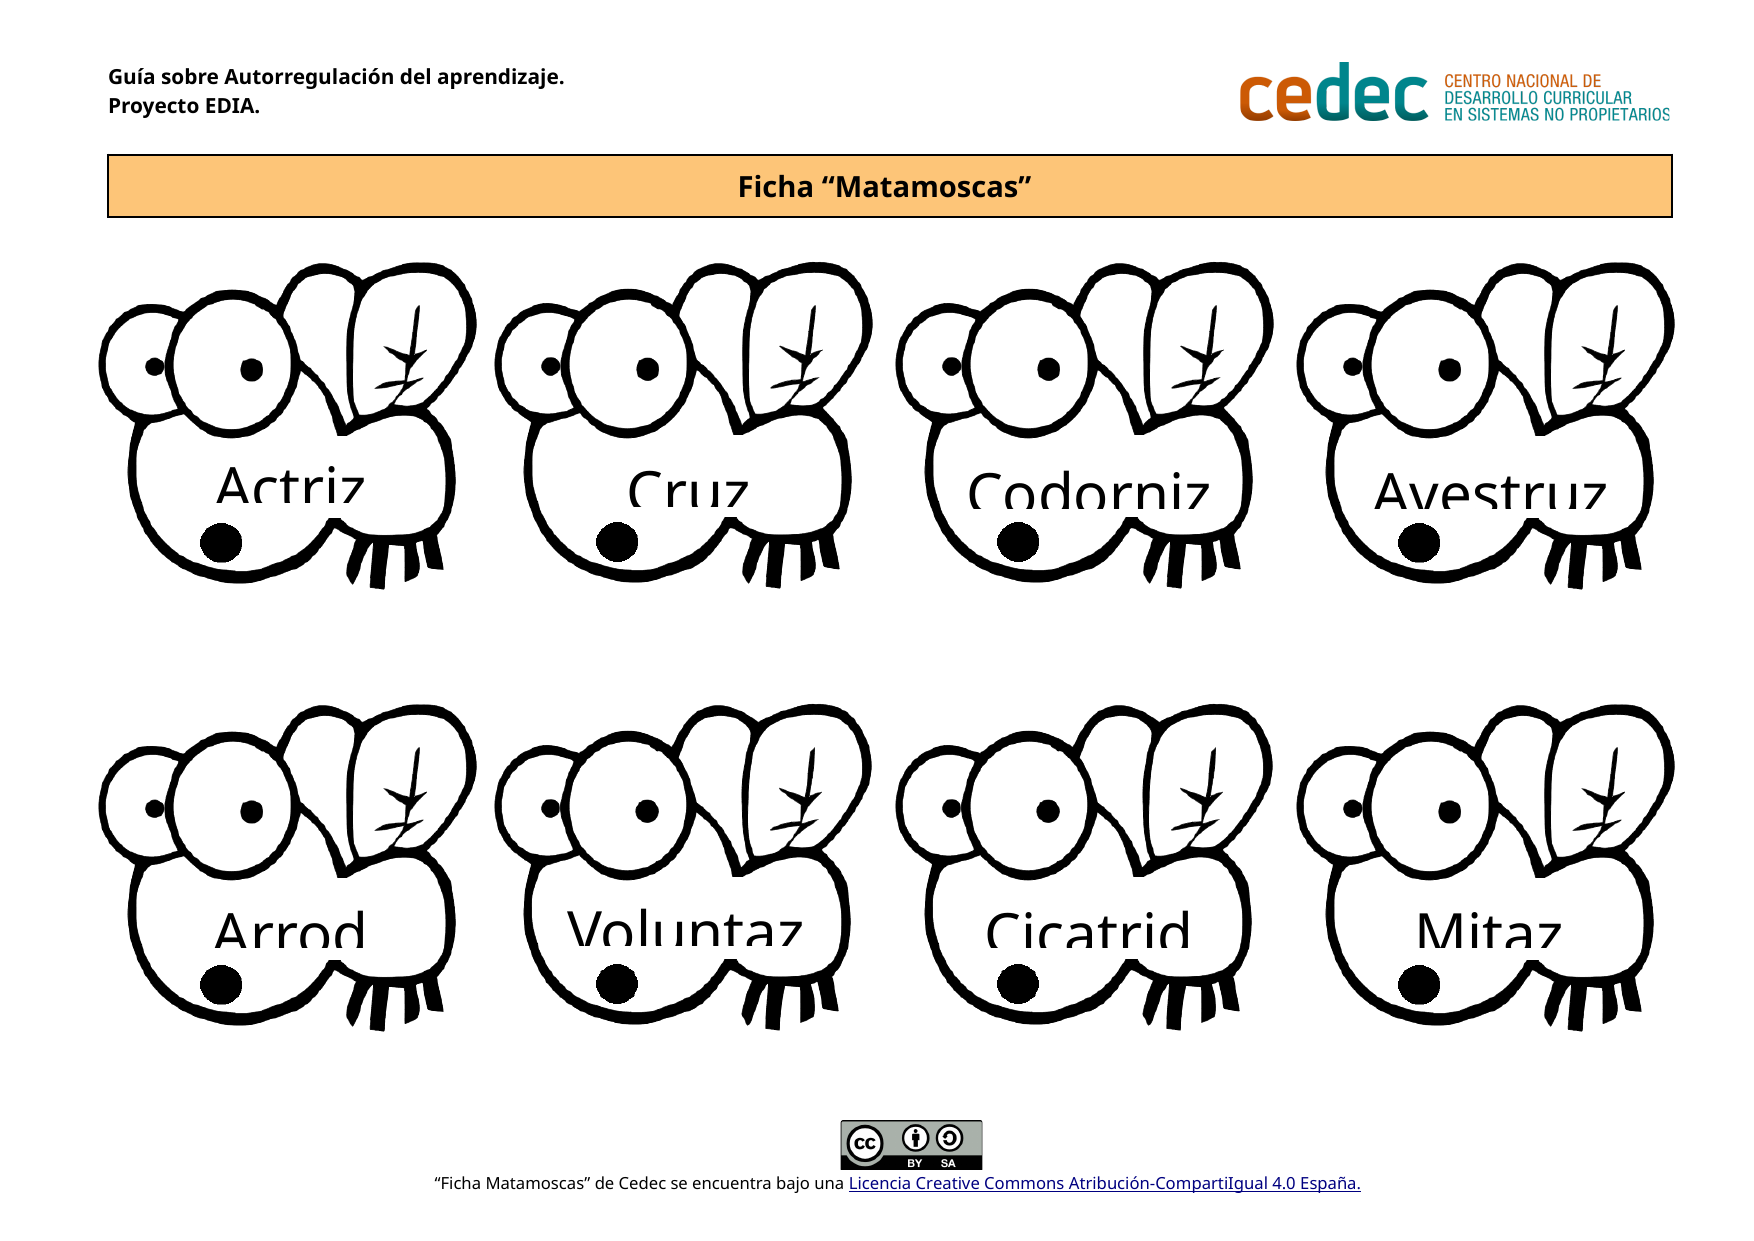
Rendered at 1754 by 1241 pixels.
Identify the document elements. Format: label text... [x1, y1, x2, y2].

text Codorniz [959, 453, 1218, 508]
picture [889, 699, 1278, 1034]
text Mitaz [1359, 892, 1618, 948]
picture [489, 257, 877, 592]
picture [1291, 257, 1679, 593]
picture [489, 699, 877, 1034]
text Avestruz [1361, 453, 1620, 508]
picture [890, 257, 1278, 592]
text Arrod [161, 892, 420, 948]
picture [93, 257, 481, 593]
text Cruz [559, 451, 818, 507]
picture [1240, 62, 1670, 121]
table_header Ficha “Matamoscas” [109, 156, 1671, 216]
picture [93, 700, 481, 1035]
picture [1291, 699, 1679, 1034]
picture [840, 1120, 983, 1170]
text Actriz [161, 447, 420, 502]
text Voluntaz [556, 891, 815, 946]
text Cicatrid [959, 892, 1218, 948]
